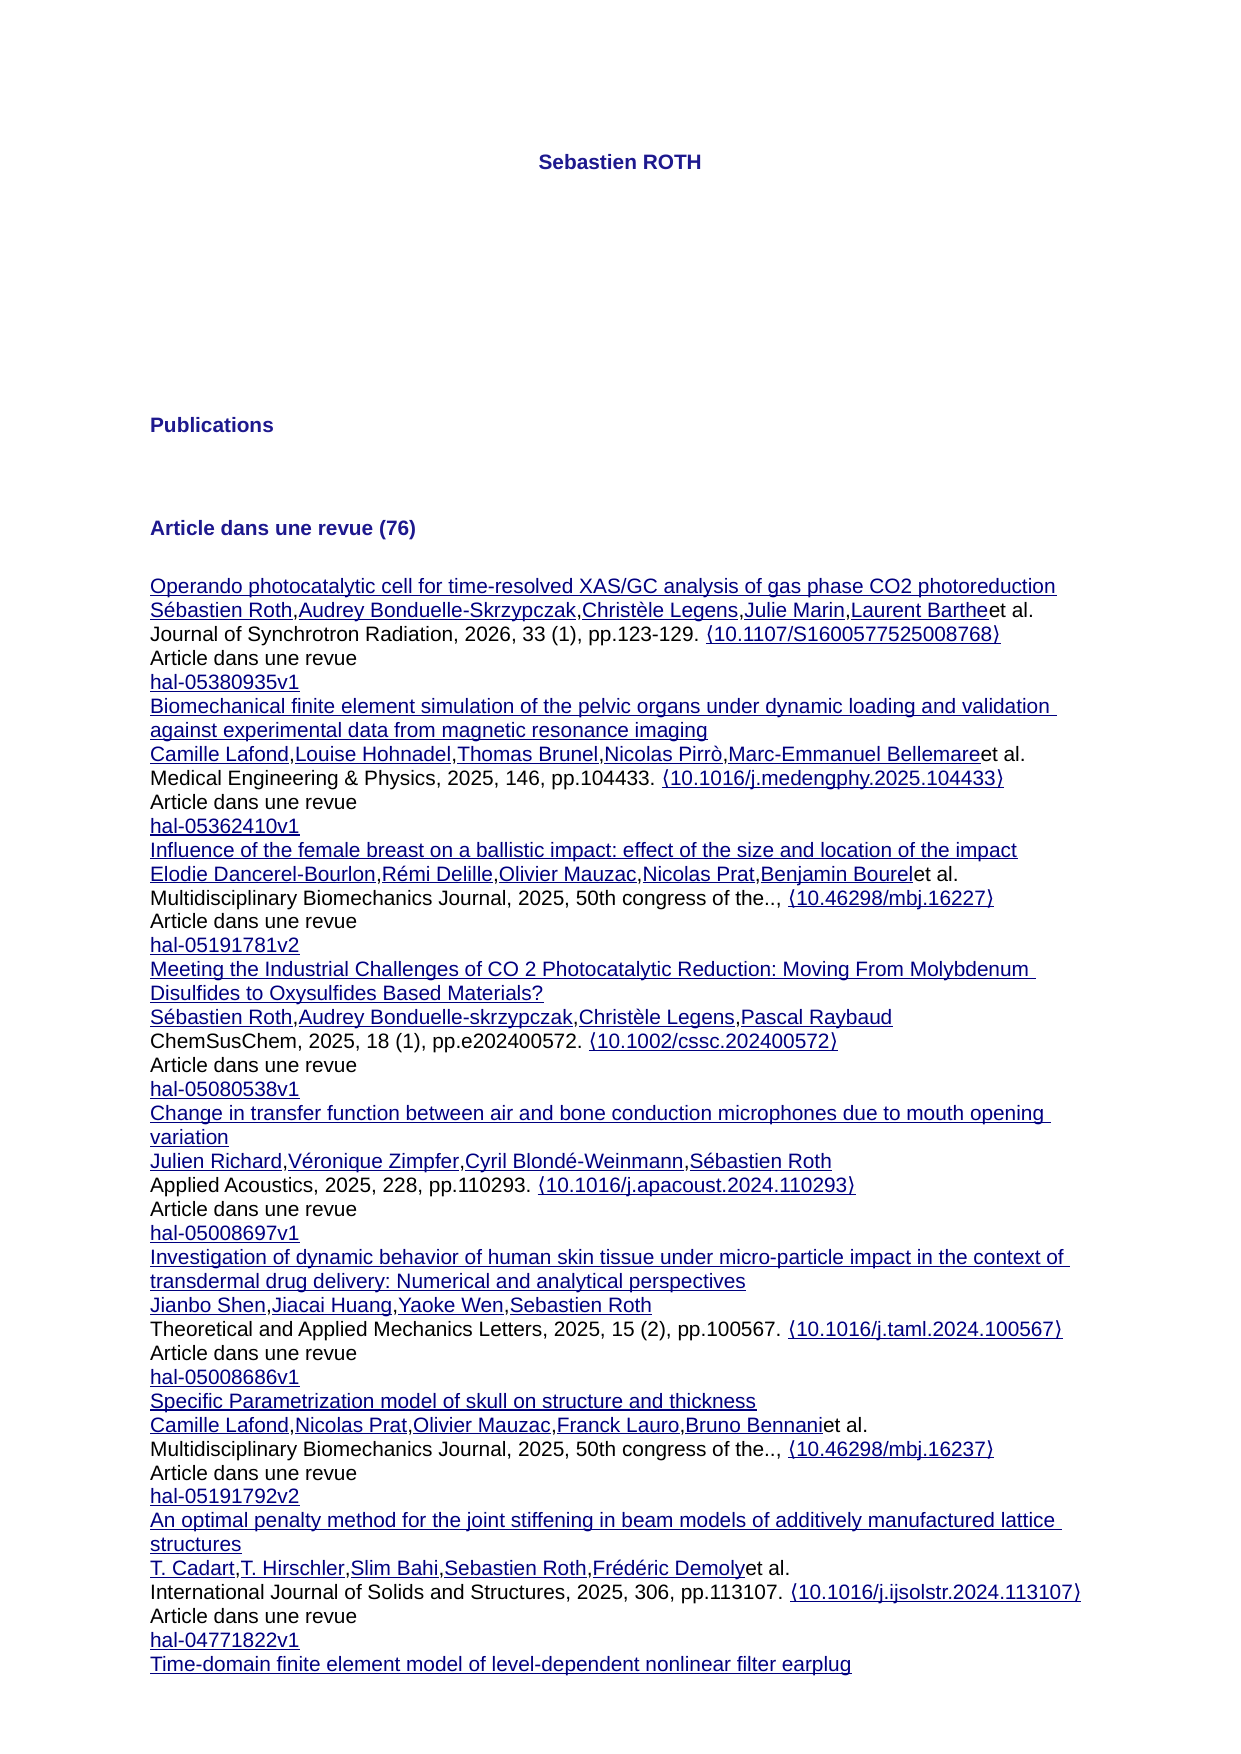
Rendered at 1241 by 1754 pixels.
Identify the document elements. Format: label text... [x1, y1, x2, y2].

table_cell Specific Parametrization model of skull on structure and thickness Camille Lafond,Nicolas Prat,Olivier Mauzac,Franck Lauro,Bruno Bennaniet al. Multidisciplinary Biomechanics Journal, 2025, 50th congress of the.., ⟨10.46298/mbj.16237⟩ Article dans une revue hal-05191792v2 [150, 1389, 1090, 1508]
table_cell Change in transfer function between air and bone conduction microphones due to mouth opening variation Julien Richard,Véronique Zimpfer,Cyril Blondé-Weinmann,Sébastien Roth Applied Acoustics, 2025, 228, pp.110293. ⟨10.1016/j.apacoust.2024.110293⟩ Article dans une revue hal-05008697v1 [150, 1101, 1090, 1245]
table_cell Biomechanical finite element simulation of the pelvic organs under dynamic loading and validation against experimental data from magnetic resonance imaging Camille Lafond,Louise Hohnadel,Thomas Brunel,Nicolas Pirrò,Marc-Emmanuel Bellemareet al. Medical Engineering & Physics, 2025, 146, pp.104433. ⟨10.1016/j.medengphy.2025.104433⟩ Article dans une revue hal-05362410v1 [150, 694, 1090, 837]
subtitle Publications [150, 412, 1090, 436]
subtitle Sebastien ROTH [150, 150, 1090, 174]
table_cell Meeting the Industrial Challenges of CO 2 Photocatalytic Reduction: Moving From Molybdenum Disulfides to Oxysulfides Based Materials? Sébastien Roth,Audrey Bonduelle‐skrzypczak,Christèle Legens,Pascal Raybaud ChemSusChem, 2025, 18 (1), pp.e202400572. ⟨10.1002/cssc.202400572⟩ Article dans une revue hal-05080538v1 [150, 957, 1090, 1101]
table_cell An optimal penalty method for the joint stiffening in beam models of additively manufactured lattice structures T. Cadart,T. Hirschler,Slim Bahi,Sebastien Roth,Frédéric Demolyet al. International Journal of Solids and Structures, 2025, 306, pp.113107. ⟨10.1016/j.ijsolstr.2024.113107⟩ Article dans une revue hal-04771822v1 [150, 1508, 1090, 1652]
table_cell Time-domain finite element model of level-dependent nonlinear filter earplug [150, 1652, 1090, 1676]
table_header Operando photocatalytic cell for time-resolved XAS/GC analysis of gas phase CO2 photoreduction Sébastien Roth,Audrey Bonduelle-Skrzypczak,Christèle Legens,Julie Marin,Laurent Bartheet al. Journal of Synchrotron Radiation, 2026, 33 (1), pp.123-129. ⟨10.1107/S1600577525008768⟩ Article dans une revue hal-05380935v1 [150, 574, 1090, 694]
table_cell Influence of the female breast on a ballistic impact: effect of the size and location of the impact Elodie Dancerel-Bourlon,Rémi Delille,Olivier Mauzac,Nicolas Prat,Benjamin Bourelet al. Multidisciplinary Biomechanics Journal, 2025, 50th congress of the.., ⟨10.46298/mbj.16227⟩ Article dans une revue hal-05191781v2 [150, 838, 1090, 957]
table_cell Investigation of dynamic behavior of human skin tissue under micro-particle impact in the context of transdermal drug delivery: Numerical and analytical perspectives Jianbo Shen,Jiacai Huang,Yaoke Wen,Sebastien Roth Theoretical and Applied Mechanics Letters, 2025, 15 (2), pp.100567. ⟨10.1016/j.taml.2024.100567⟩ Article dans une revue hal-05008686v1 [150, 1245, 1090, 1388]
subtitle Article dans une revue (76) [150, 516, 1090, 539]
